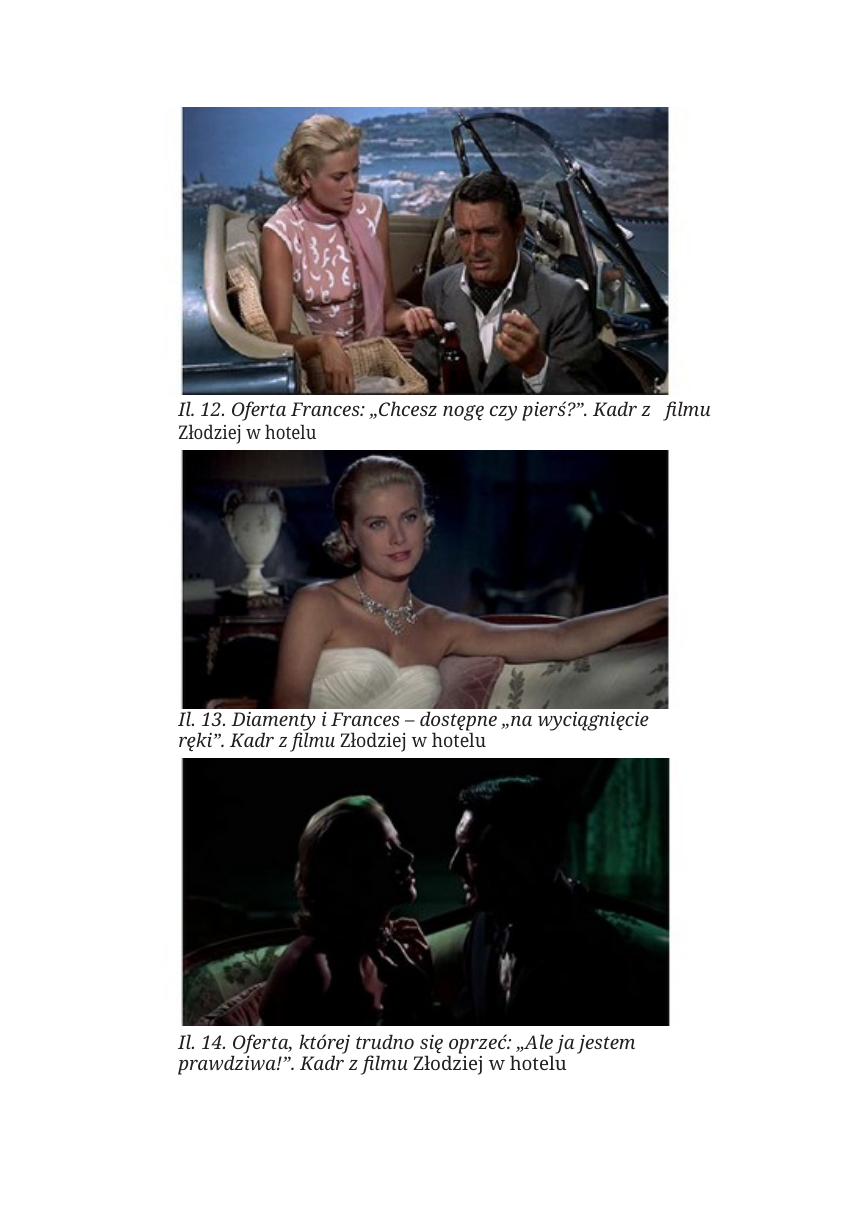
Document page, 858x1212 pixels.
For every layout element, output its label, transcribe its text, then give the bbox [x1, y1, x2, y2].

picture [89, 450, 769, 709]
text Il. 14. Oferta, której trudno się oprzeć: „Ale ja jestem prawdziwa!”. Kadr z filmu Złodziej w hotelu [178, 1033, 669, 1074]
text Il. 12. Oferta Frances: „Chcesz nogę czy pierś?”. Kadr z filmu [178, 398, 857, 421]
picture [89, 107, 769, 395]
text Il. 13. Diamenty i Frances – dostępne „na wyciągnięcie ręki”. Kadr z filmu Złodziej w hotelu [178, 709, 669, 752]
text Złodziej w hotelu [178, 421, 857, 444]
text [178, 446, 669, 450]
picture [89, 758, 770, 1026]
